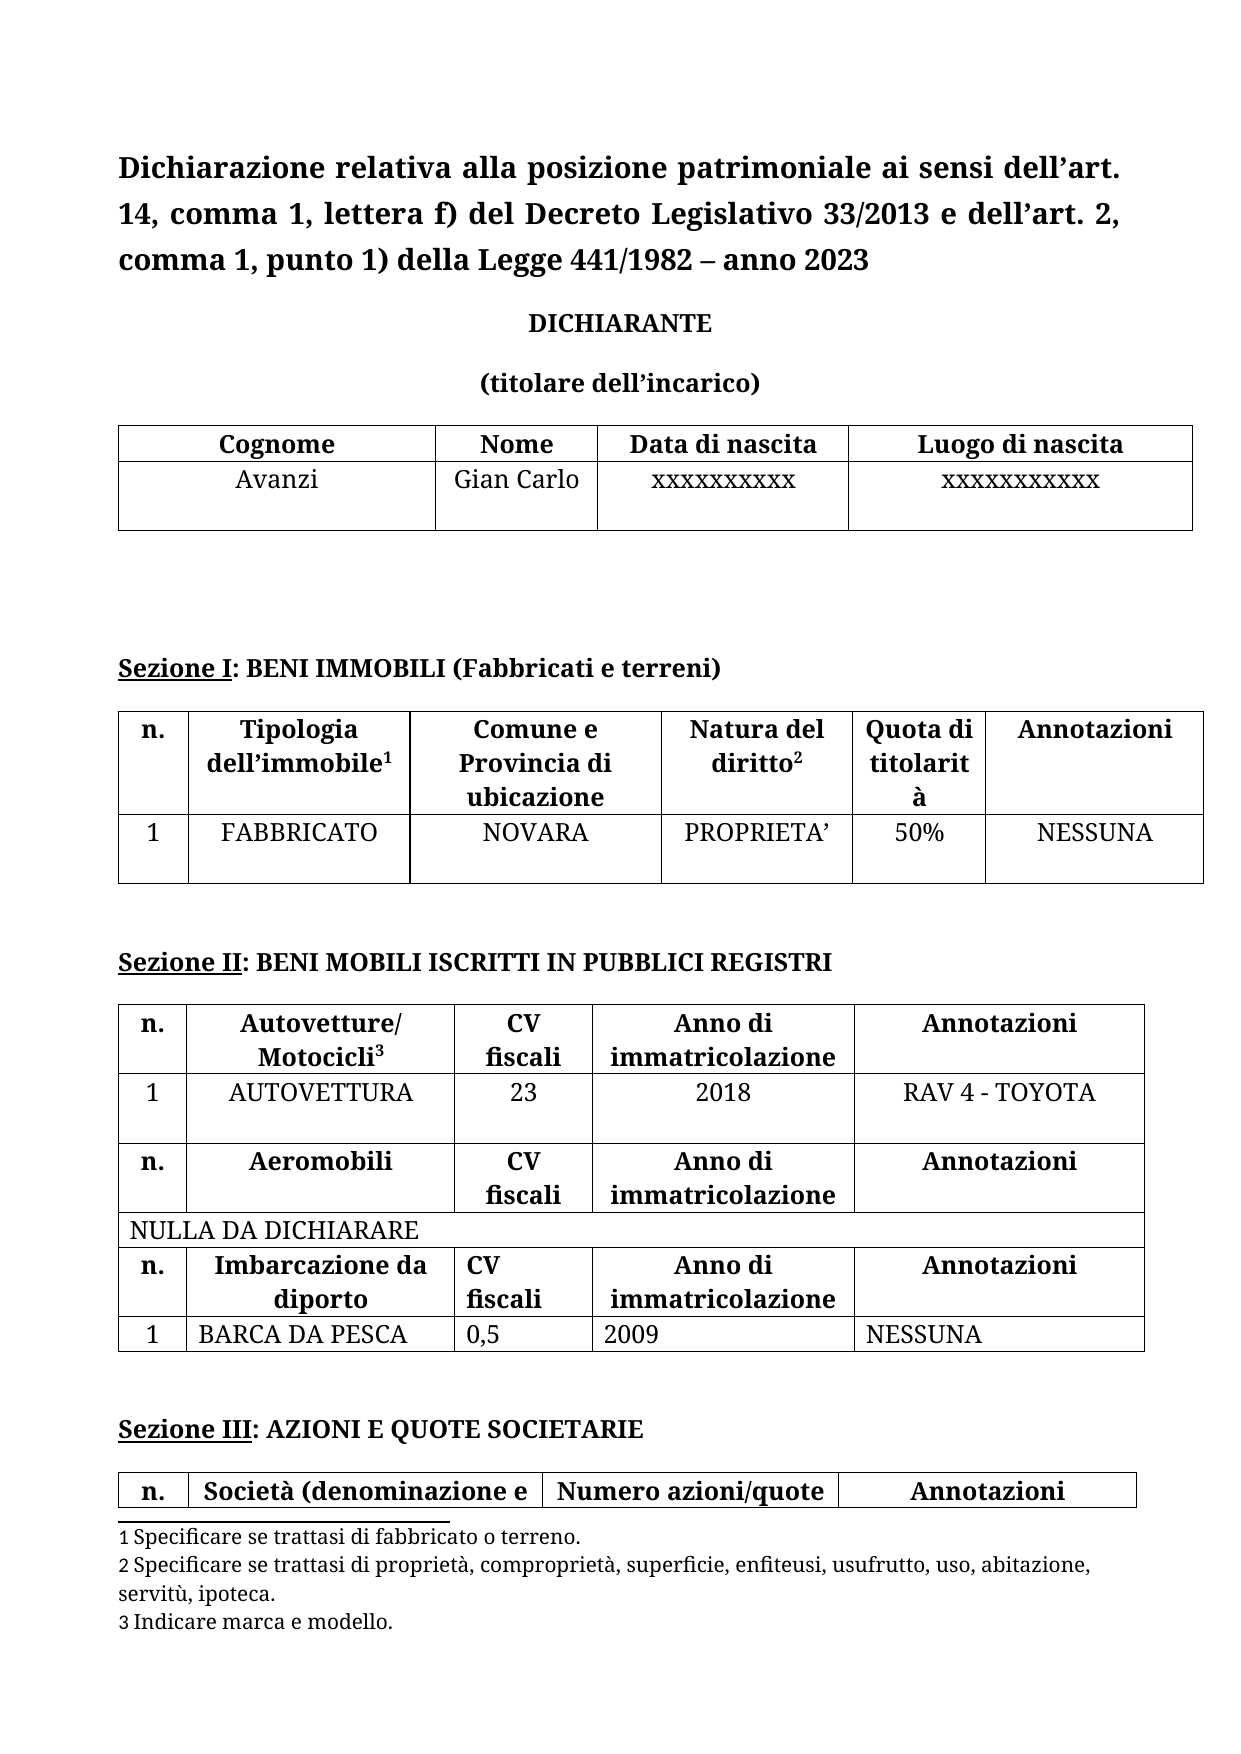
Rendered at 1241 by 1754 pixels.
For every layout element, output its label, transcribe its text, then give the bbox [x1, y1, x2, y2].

table_cell 2018 [593, 1074, 854, 1142]
table_cell PROPRIETA’ [662, 815, 852, 883]
table_header Numero azioni/quote [543, 1473, 838, 1507]
table_cell 1 [119, 1074, 186, 1142]
table_cell BARCA DA PESCA [187, 1317, 454, 1351]
text Sezione III: AZIONI E QUOTE SOCIETARIE [118, 1412, 1122, 1446]
table_header Autovetture/Motocicli [187, 1005, 454, 1073]
table_cell RAV 4 - TOYOTA [855, 1074, 1144, 1142]
table_cell Annotazioni [855, 1248, 1144, 1316]
table_cell 2009 [593, 1317, 854, 1351]
table_cell NESSUNA [855, 1317, 1144, 1351]
text Sezione II: BENI MOBILI ISCRITTI IN PUBBLICI REGISTRI [118, 944, 1122, 978]
table_cell xxxxxxxxxxx [849, 462, 1192, 530]
table_header Data di nascita [598, 426, 848, 461]
table_header CV fiscali [455, 1005, 592, 1073]
table_cell 23 [455, 1074, 592, 1142]
table_cell Imbarcazione da diporto [187, 1248, 454, 1316]
table_header Annotazioni [986, 712, 1203, 814]
table_cell xxxxxxxxxx [598, 462, 848, 530]
table_cell CV fiscali [455, 1144, 592, 1212]
table_header Luogo di nascita [849, 426, 1192, 461]
table_header n. [119, 712, 188, 814]
text Sezione I: BENI IMMOBILI (Fabbricati e terreni) [118, 651, 1122, 685]
table_cell NULLA DA DICHIARARE [119, 1213, 1144, 1247]
table_header Quota di titolarità [853, 712, 985, 814]
table_cell Anno di immatricolazione [593, 1248, 854, 1316]
table_header Nome [436, 426, 597, 461]
table_cell 0,5 [455, 1317, 592, 1351]
table_header Tipologia dell’immobile [189, 712, 409, 814]
table_header n. [119, 1005, 186, 1073]
table_cell Gian Carlo [436, 462, 597, 530]
table_header Annotazioni [839, 1473, 1136, 1507]
table_cell CV fiscali [455, 1248, 592, 1316]
table_header Società (denominazione e [189, 1473, 542, 1507]
table_header Anno di immatricolazione [593, 1005, 854, 1073]
table_cell Avanzi [119, 462, 435, 530]
text DICHIARANTE [118, 305, 1122, 339]
table_header Comune e Provincia di ubicazione [411, 712, 661, 814]
table_header n. [119, 1473, 188, 1507]
text Dichiarazione relativa alla posizione patrimoniale ai sensi dell’art. 14, comma 1, lettera f) del Decreto Legislativo 33/2013 e dell’art. 2, comma 1, punto 1) della Legge 441/1982 – anno 2023 [118, 148, 1122, 279]
table_header Annotazioni [855, 1005, 1144, 1073]
table_header Cognome [119, 426, 435, 461]
table_cell n. [119, 1144, 186, 1212]
table_cell AUTOVETTURA [187, 1074, 454, 1142]
table_cell NESSUNA [986, 815, 1203, 883]
table_cell Anno di immatricolazione [593, 1144, 854, 1212]
table_cell 1 [119, 815, 188, 883]
table_header Natura del diritto [662, 712, 852, 814]
table_cell NOVARA [411, 815, 661, 883]
table_cell 1 [119, 1317, 186, 1351]
text (titolare dell’incarico) [118, 365, 1122, 399]
table_cell n. [119, 1248, 186, 1316]
table_cell Annotazioni [855, 1144, 1144, 1212]
table_cell 50% [853, 815, 985, 883]
table_cell FABBRICATO [189, 815, 409, 883]
table_cell Aeromobili [187, 1144, 454, 1212]
